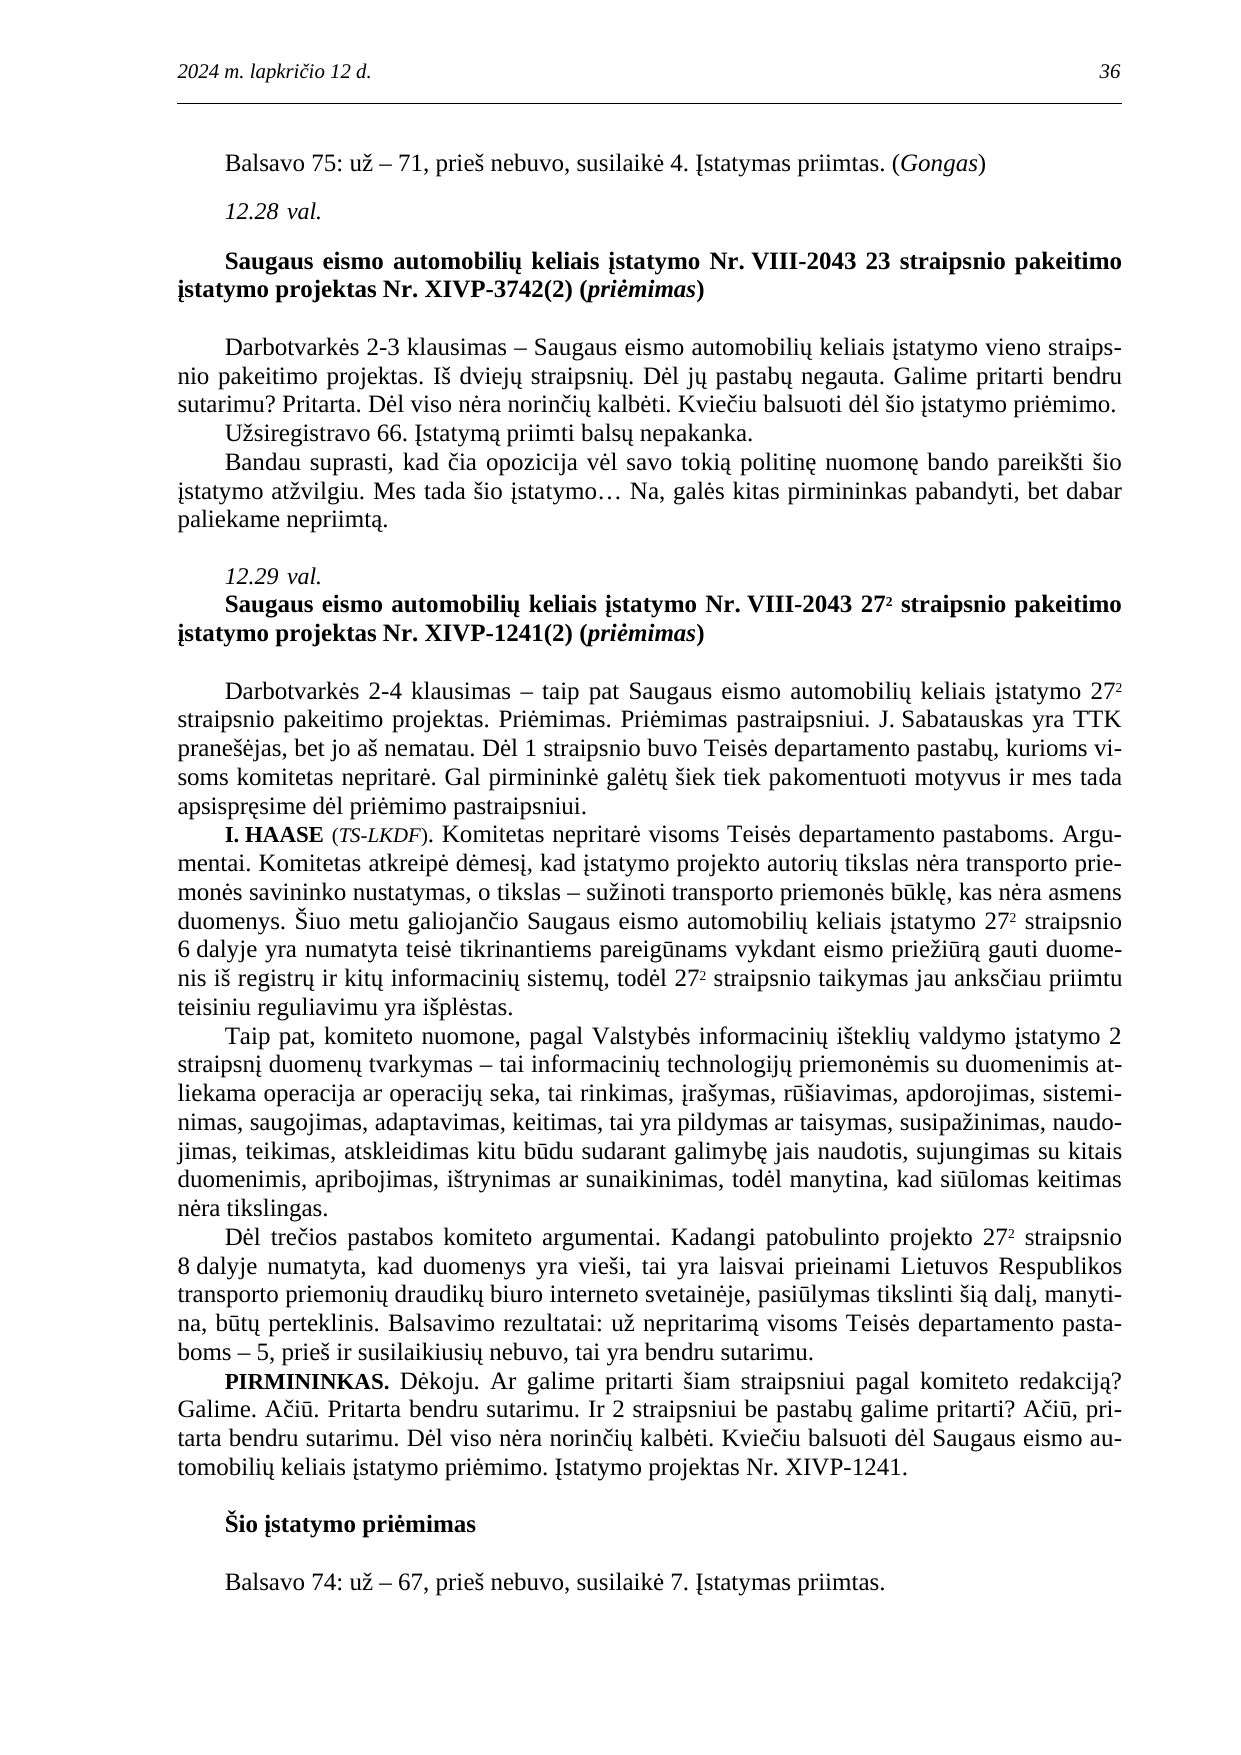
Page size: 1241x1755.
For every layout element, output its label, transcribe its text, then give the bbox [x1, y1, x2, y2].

text Sau­gaus eis­mo au­to­mo­bi­lių ke­liais įsta­ty­mo Nr. VIII-2043 272 straips­nio pa­kei­ti­mo įsta­ty­mo pro­jek­tas Nr. XIVP-1241(2) (pri­ėmi­mas) [177, 589, 1122, 647]
text Dar­bo­tvarkės 2-3 klau­si­mas – Sau­gaus eis­mo au­to­mo­bi­lių ke­liais įsta­ty­mo vie­no straips­nio pa­kei­ti­mo pro­jek­tas. Iš dvie­jų straips­nių. Dėl jų pa­sta­bų ne­gau­ta. Ga­li­me pri­tar­ti ben­dru su­ta­ri­mu? Pri­tar­ta. Dėl vi­so nė­ra no­rin­čių kal­bė­ti. Kvie­čiu bal­suo­ti dėl šio įsta­ty­mo pri­ėmi­mo. [177, 332, 1122, 418]
text Šio įsta­ty­mo pri­ėmi­mas [177, 1509, 1122, 1538]
text Už­si­re­gist­ra­vo 66. Įsta­ty­mą pri­im­ti bal­sų ne­pa­kan­ka. [177, 418, 1122, 447]
text Bal­sa­vo 75: už – 71, prieš ne­bu­vo, su­si­lai­kė 4. Įsta­ty­mas pri­im­tas. (Gon­gas) [177, 148, 1122, 176]
text Dėl tre­čios pa­sta­bos ko­mi­te­to ar­gu­men­tai. Ka­dan­gi pa­to­bu­lin­to pro­jek­to 272 straips­nio 8 da­ly­je nu­ma­ty­ta, kad duo­me­nys yra vie­ši, tai yra lais­vai pri­ei­na­mi Lie­tu­vos Res­pub­li­kos trans­por­to prie­mo­nių drau­di­kų biu­ro in­ter­ne­to sve­tai­nė­je, pa­siū­ly­mas tiks­lin­ti šią da­lį, ma­ny­ti­na, bū­tų per­tek­li­nis. Bal­sa­vi­mo re­zul­ta­tai: už ne­pri­ta­ri­mą vi­soms Tei­sės de­par­ta­men­to pa­sta­boms – 5, prieš ir su­si­lai­kiu­sių ne­bu­vo, tai yra ben­dru su­ta­ri­mu. [177, 1222, 1122, 1366]
text 12.29 val. [224, 562, 1122, 589]
text PIRMININKAS. Dė­ko­ju. Ar ga­li­me pri­tar­ti šiam straips­niui pa­gal ko­mi­te­to re­dak­ci­ją? Ga­li­me. Ačiū. Pri­tar­ta ben­dru su­ta­ri­mu. Ir 2 straips­niui be pa­sta­bų ga­li­me pri­tar­ti? Ačiū, pri­tar­ta ben­dru su­ta­ri­mu. Dėl vi­so nė­ra no­rin­čių kal­bė­ti. Kvie­čiu bal­suo­ti dėl Sau­gaus eis­mo au­to­mo­bi­lių ke­liais įsta­ty­mo pri­ėmi­mo. Įsta­ty­mo pro­jek­tas Nr. XIVP-1241. [177, 1366, 1122, 1481]
text I. HAASE (TS-LKDF). Ko­mi­te­tas ne­pri­ta­rė vi­soms Tei­sės de­par­ta­men­to pa­sta­boms. Ar­gu­men­tai. Ko­mi­te­tas at­krei­pė dė­me­sį, kad įsta­ty­mo pro­jek­to au­to­rių tiks­las nė­ra trans­por­to prie­mo­nės sa­vi­nin­ko nu­sta­ty­mas, o tiks­las – su­ži­no­ti trans­por­to prie­mo­nės būk­lę, kas nė­ra as­mens duo­me­nys. Šiuo me­tu ga­lio­jan­čio Sau­gaus eis­mo au­to­mo­bi­lių ke­liais įsta­ty­mo 272 straips­nio 6 da­ly­je yra nu­ma­ty­ta tei­sė tik­ri­nan­tiems pa­rei­gū­nams vyk­dant eis­mo prie­žiū­rą gau­ti duo­me­nis iš re­gist­rų ir ki­tų in­for­ma­ci­nių sis­te­mų, to­dėl 272 straips­nio tai­ky­mas jau anks­čiau pri­im­tu tei­si­niu re­gu­lia­vi­mu yra iš­plės­tas. [177, 819, 1122, 1021]
text Taip pat, ko­mi­te­to nuo­mo­ne, pa­gal Vals­ty­bės in­for­ma­ci­nių iš­tek­lių val­dy­mo įsta­ty­mo 2 straips­nį duo­me­nų tvar­ky­mas – tai in­for­ma­ci­nių tech­no­lo­gi­jų prie­mo­nė­mis su duo­me­ni­mis at­lie­ka­ma ope­ra­ci­ja ar ope­ra­ci­jų se­ka, tai rin­ki­mas, įra­šy­mas, rū­šia­vi­mas, ap­do­ro­ji­mas, sis­te­mi­ni­mas, sau­go­ji­mas, adap­ta­vi­mas, kei­ti­mas, tai yra pil­dy­mas ar tai­sy­mas, su­si­pa­ži­ni­mas, nau­do­ji­mas, tei­ki­mas, at­sklei­di­mas ki­tu bū­du su­da­rant ga­li­my­bę jais nau­do­tis, su­jun­gi­mas su ki­tais duo­me­ni­mis, ap­ri­bo­ji­mas, iš­try­ni­mas ar su­nai­ki­ni­mas, to­dėl ma­ny­ti­na, kad siū­lo­mas kei­ti­mas nė­ra tiks­lin­gas. [177, 1021, 1122, 1222]
text Dar­bo­tvarkės 2-4 klau­si­mas – taip pat Sau­gaus eis­mo au­to­mo­bi­lių ke­liais įsta­ty­mo 272 straips­nio pa­kei­ti­mo pro­jek­tas. Pri­ėmi­mas. Pri­ėmi­mas pa­straips­niui. J. Sa­ba­taus­kas yra TTK pra­ne­šė­jas, bet jo aš ne­ma­tau. Dėl 1 straips­nio bu­vo Tei­sės de­par­ta­men­to pa­sta­bų, ku­rioms vi­soms ko­mi­te­tas ne­pri­ta­rė. Gal pir­mi­nin­kė ga­lė­tų šiek tiek pa­ko­men­tuo­ti mo­ty­vus ir mes ta­da ap­si­sprę­si­me dėl pri­ėmi­mo pa­straips­niui. [177, 676, 1122, 819]
text Ban­dau su­pras­ti, kad čia opo­zi­ci­ja vėl sa­vo to­kią po­li­ti­nę nuo­mo­nę ban­do pa­reikš­ti šio įsta­ty­mo at­žvil­giu. Mes ta­da šio įsta­ty­mo… Na, ga­lės ki­tas pir­mi­nin­kas pa­ban­dy­ti, bet da­bar pa­lie­ka­me ne­pri­im­tą. [177, 447, 1122, 533]
text 12.28 val. [224, 197, 1122, 225]
text Sau­gaus eis­mo au­to­mo­bi­lių ke­liais įsta­ty­mo Nr. VIII-2043 23 straips­nio pa­kei­ti­mo įsta­ty­mo pro­jek­tas Nr. XIVP-3742(2) (pri­ėmi­mas) [177, 246, 1122, 303]
text Bal­sa­vo 74: už – 67, prieš ne­bu­vo, su­si­lai­kė 7. Įsta­ty­mas pri­im­tas. [177, 1567, 1122, 1596]
